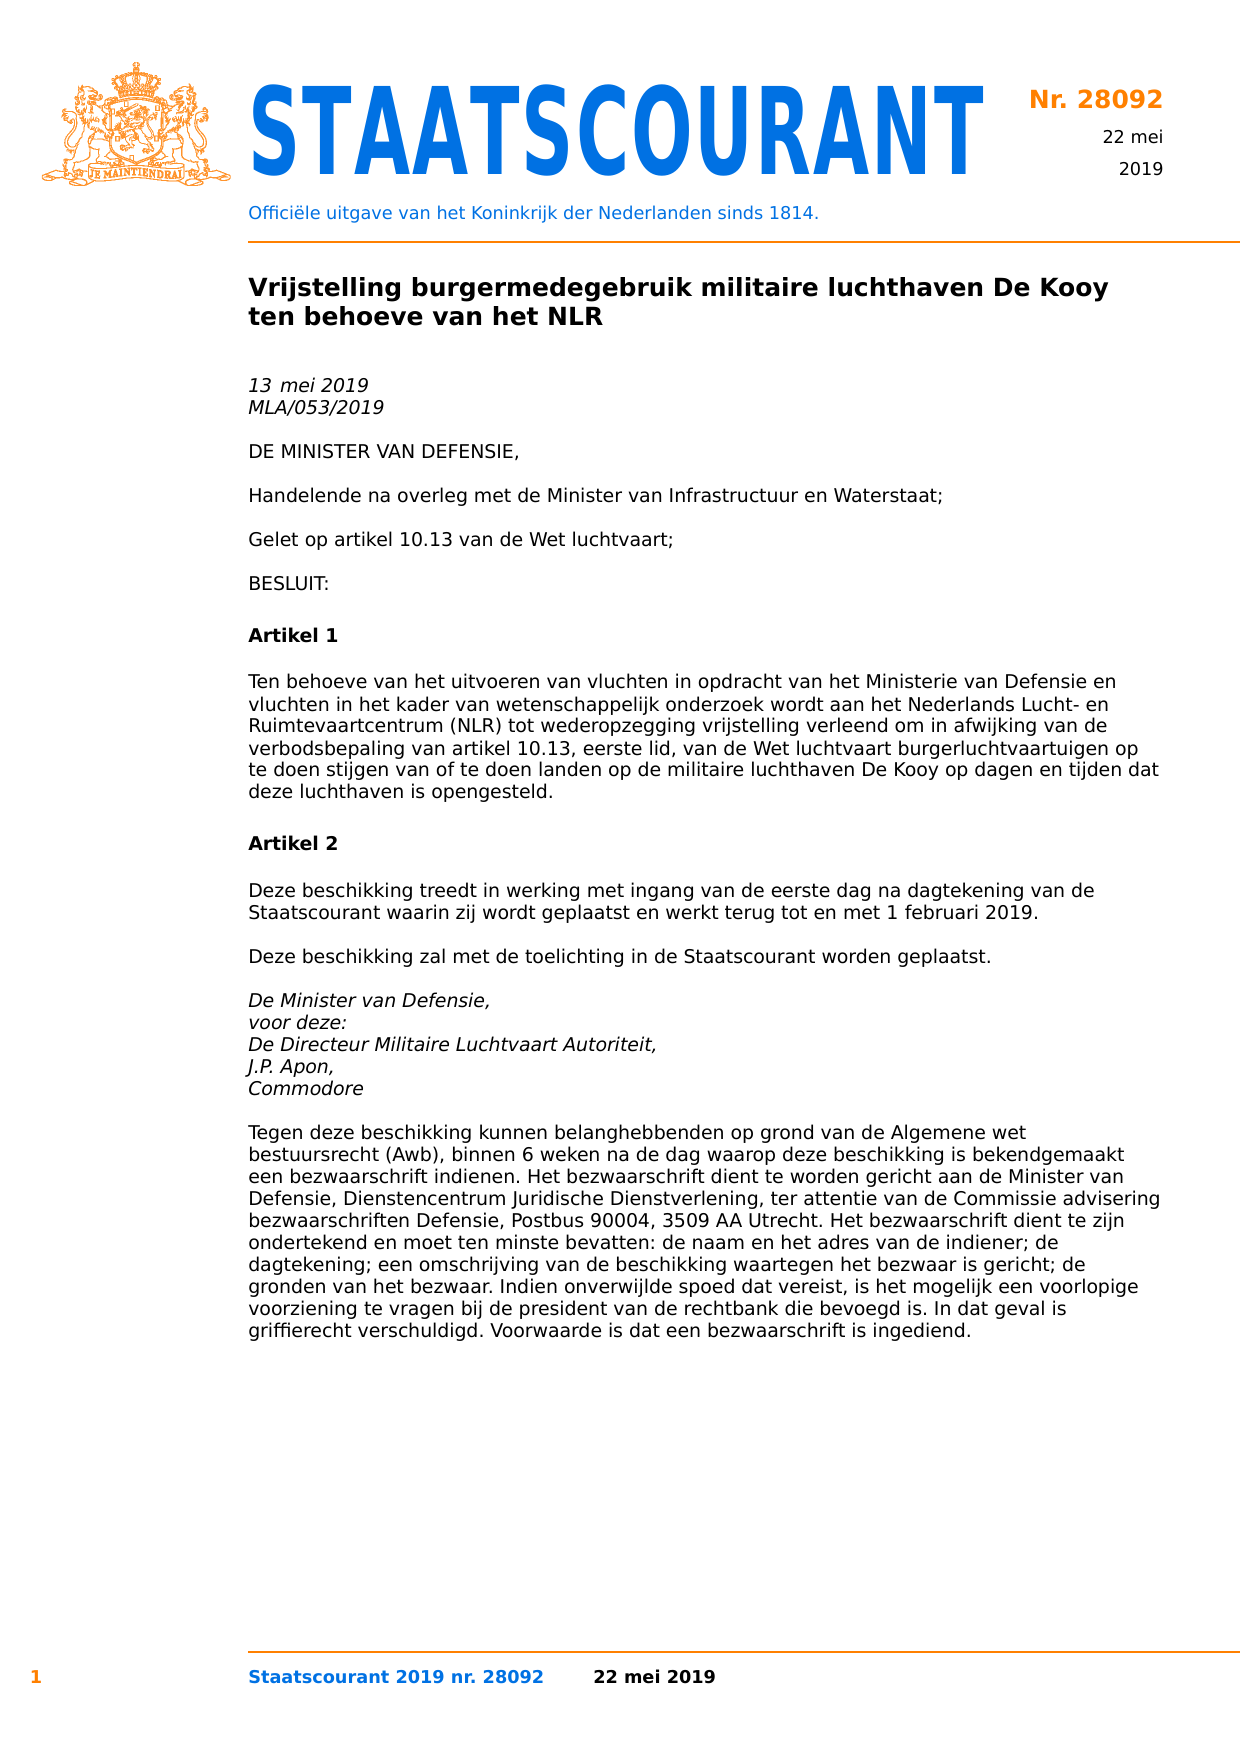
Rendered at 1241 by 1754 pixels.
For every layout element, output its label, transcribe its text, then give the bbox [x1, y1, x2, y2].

text Ten behoeve van het uitvoeren van vluchten in opdracht van het Ministerie van Defensie en vluchten in het kader van wetenschappelijk onderzoek wordt aan het Nederlands Lucht- en Ruimtevaartcentrum (NLR) tot wederopzegging vrijstelling verleend om in afwijking van de verbodsbepaling van artikel 10.13, eerste lid, van de Wet luchtvaart burgerluchtvaartuigen op te doen stijgen van of te doen landen op de militaire luchthaven De Kooy op dagen en tijden dat deze luchthaven is opengesteld. [248, 671, 1163, 803]
subtitle Vrijstelling burgermedegebruik militaire luchthaven De Kooy ten behoeve van het NLR [248, 273, 1163, 331]
text Gelet op artikel 10.13 van de Wet luchtvaart; [248, 529, 1163, 551]
text DE MINISTER VAN DEFENSIE, [248, 441, 1163, 463]
table_header Nr. 28092 [998, 62, 1240, 121]
text Deze beschikking zal met de toelichting in de Staatscourant worden geplaatst. [248, 946, 1163, 968]
text Handelende na overleg met de Minister van Infrastructuur en Waterstaat; [248, 485, 1163, 507]
text Tegen deze beschikking kunnen belanghebbenden op grond van de Algemene wet bestuursrecht (Awb), binnen 6 weken na de dag waarop deze beschikking is bekendgemaakt een bezwaarschrift indienen. Het bezwaarschrift dient te worden gericht aan de Minister van Defensie, Dienstencentrum Juridische Dienstverlening, ter attentie van de Commissie advisering bezwaarschriften Defensie, Postbus 90004, 3509 AA Utrecht. Het bezwaarschrift dient te zijn ondertekend en moet ten minste bevatten: de naam en het adres van de indiener; de dagtekening; een omschrijving van de beschikking waartegen het bezwaar is gericht; de gronden van het bezwaar. Indien onverwijlde spoed dat vereist, is het mogelijk een voorlopige voorziening te vragen bij de president van de rechtbank die bevoegd is. In dat geval is griffierecht verschuldigd. Voorwaarde is dat een bezwaarschrift is ingediend. [248, 1122, 1163, 1342]
table_header STAATSCOURANT [248, 62, 998, 203]
text De Minister van Defensie, voor deze: De Directeur Militaire Luchtvaart Autoriteit, J.P. Apon, Commodore [248, 990, 1163, 1100]
text MLA/053/2019 [248, 397, 1163, 419]
picture [41, 62, 231, 186]
text BESLUIT: [248, 572, 1163, 594]
table_cell Officiële uitgave van het Koninkrijk der Nederlanden sinds 1814. [248, 203, 1240, 241]
table_cell 2019 [998, 153, 1240, 203]
subtitle Artikel 2 [248, 833, 1163, 855]
text Deze beschikking treedt in werking met ingang van de eerste dag na dagtekening van de Staatscourant waarin zij wordt geplaatst en werkt terug tot en met 1 februari 2019. [248, 880, 1163, 924]
text 13 mei 2019 [248, 375, 1163, 397]
subtitle Artikel 1 [248, 624, 1163, 646]
table_cell 22 mei [998, 121, 1240, 153]
table_header [25, 62, 248, 241]
